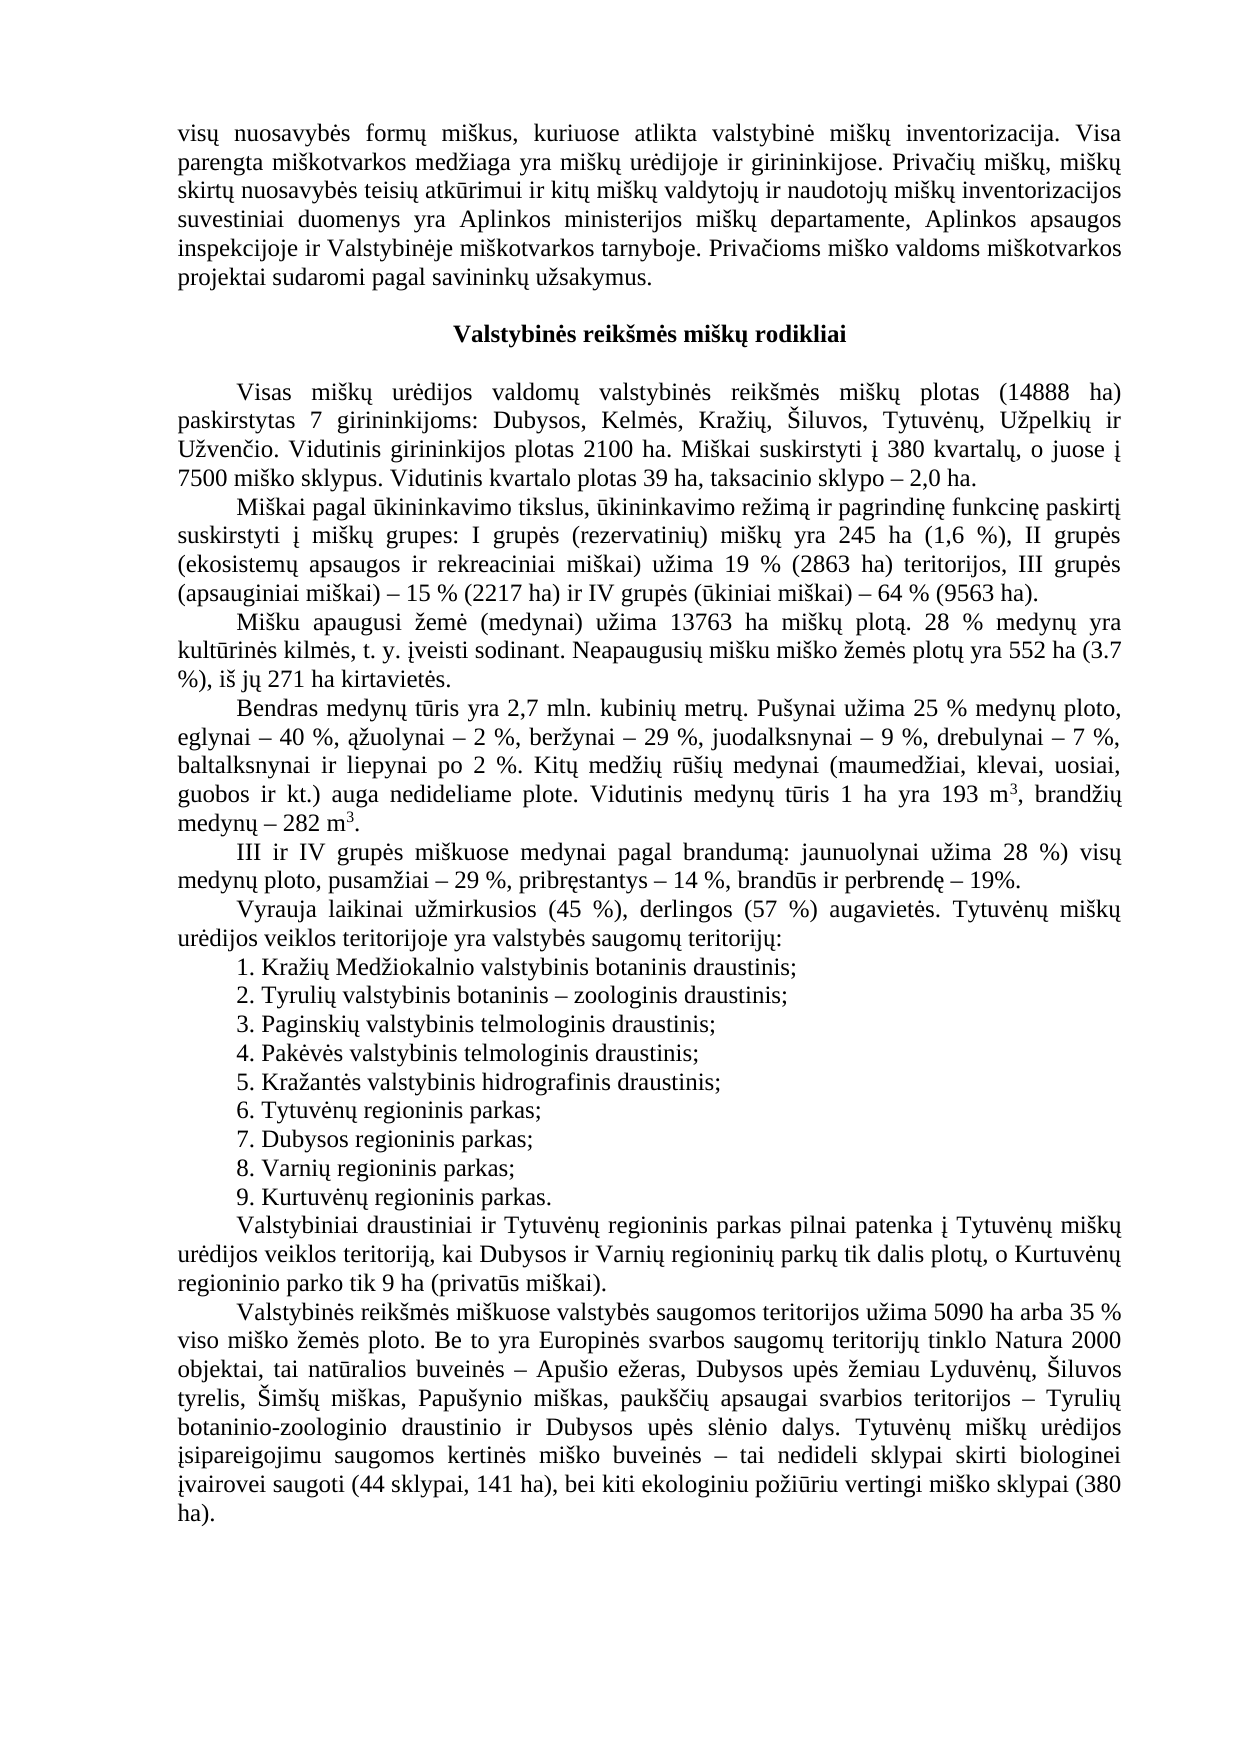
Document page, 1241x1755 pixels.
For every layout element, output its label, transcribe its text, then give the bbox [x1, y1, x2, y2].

text Bendras medynų tūris yra 2,7 mln. kubinių metrų. Pušynai užima 25 % medynų ploto, eglynai – 40 %, ąžuolynai – 2 %, beržynai – 29 %, juodalksnynai – 9 %, drebulynai – 7 %, baltalksnynai ir liepynai po 2 %. Kitų medžių rūšių medynai (maumedžiai, klevai, uosiai, guobos ir kt.) auga nedideliame plote. Vidutinis medynų tūris 1 ha yra 193 m3, brandžių medynų – 282 m3. [177, 693, 1122, 837]
text 7. Dubysos regioninis parkas; [177, 1124, 1122, 1153]
text Valstybinės reikšmės miškų rodikliai [177, 319, 1122, 348]
text 3. Paginskių valstybinis telmologinis draustinis; [177, 1009, 1122, 1038]
text Miškai pagal ūkininkavimo tikslus, ūkininkavimo režimą ir pagrindinę funkcinę paskirtį suskirstyti į miškų grupes: I grupės (rezervatinių) miškų yra 245 ha (1,6 %), II grupės (ekosistemų apsaugos ir rekreaciniai miškai) užima 19 % (2863 ha) teritorijos, III grupės (apsauginiai miškai) – 15 % (2217 ha) ir IV grupės (ūkiniai miškai) – 64 % (9563 ha). [177, 492, 1122, 607]
text 1. Kražių Medžiokalnio valstybinis botaninis draustinis; [177, 952, 1122, 981]
text Valstybinės reikšmės miškuose valstybės saugomos teritorijos užima 5090 ha arba 35 % viso miško žemės ploto. Be to yra Europinės svarbos saugomų teritorijų tinklo Natura 2000 objektai, tai natūralios buveinės – Apušio ežeras, Dubysos upės žemiau Lyduvėnų, Šiluvos tyrelis, Šimšų miškas, Papušynio miškas, paukščių apsaugai svarbios teritorijos – Tyrulių botaninio-zoologinio draustinio ir Dubysos upės slėnio dalys. Tytuvėnų miškų urėdijos įsipareigojimu saugomos kertinės miško buveinės – tai nedideli sklypai skirti biologinei įvairovei saugoti (44 sklypai, 141 ha), bei kiti ekologiniu požiūriu vertingi miško sklypai (380 ha). [177, 1297, 1122, 1527]
text 9. Kurtuvėnų regioninis parkas. [177, 1182, 1122, 1211]
text 8. Varnių regioninis parkas; [177, 1153, 1122, 1182]
text Vyrauja laikinai užmirkusios (45 %), derlingos (57 %) augavietės. Tytuvėnų miškų urėdijos veiklos teritorijoje yra valstybės saugomų teritorijų: [177, 894, 1122, 952]
text visų nuosavybės formų miškus, kuriuose atlikta valstybinė miškų inventorizacija. Visa parengta miškotvarkos medžiaga yra miškų urėdijoje ir girininkijose. Privačių miškų, miškų skirtų nuosavybės teisių atkūrimui ir kitų miškų valdytojų ir naudotojų miškų inventorizacijos suvestiniai duomenys yra Aplinkos ministerijos miškų departamente, Aplinkos apsaugos inspekcijoje ir Valstybinėje miškotvarkos tarnyboje. Privačioms miško valdoms miškotvarkos projektai sudaromi pagal savininkų užsakymus. [177, 118, 1122, 291]
text 6. Tytuvėnų regioninis parkas; [177, 1096, 1122, 1124]
text Valstybiniai draustiniai ir Tytuvėnų regioninis parkas pilnai patenka į Tytuvėnų miškų urėdijos veiklos teritoriją, kai Dubysos ir Varnių regioninių parkų tik dalis plotų, o Kurtuvėnų regioninio parko tik 9 ha (privatūs miškai). [177, 1211, 1122, 1297]
text 2. Tyrulių valstybinis botaninis – zoologinis draustinis; [177, 981, 1122, 1009]
text 5. Kražantės valstybinis hidrografinis draustinis; [177, 1067, 1122, 1096]
text Visas miškų urėdijos valdomų valstybinės reikšmės miškų plotas (14888 ha) paskirstytas 7 girininkijoms: Dubysos, Kelmės, Kražių, Šiluvos, Tytuvėnų, Užpelkių ir Užvenčio. Vidutinis girininkijos plotas 2100 ha. Miškai suskirstyti į 380 kvartalų, o juose į 7500 miško sklypus. Vidutinis kvartalo plotas 39 ha, taksacinio sklypo – 2,0 ha. [177, 377, 1122, 492]
text Mišku apaugusi žemė (medynai) užima 13763 ha miškų plotą. 28 % medynų yra kultūrinės kilmės, t. y. įveisti sodinant. Neapaugusių mišku miško žemės plotų yra 552 ha (3.7 %), iš jų 271 ha kirtavietės. [177, 607, 1122, 693]
text 4. Pakėvės valstybinis telmologinis draustinis; [177, 1038, 1122, 1067]
text III ir IV grupės miškuose medynai pagal brandumą: jaunuolynai užima 28 %) visų medynų ploto, pusamžiai – 29 %, pribręstantys – 14 %, brandūs ir perbrendę – 19%. [177, 837, 1122, 894]
